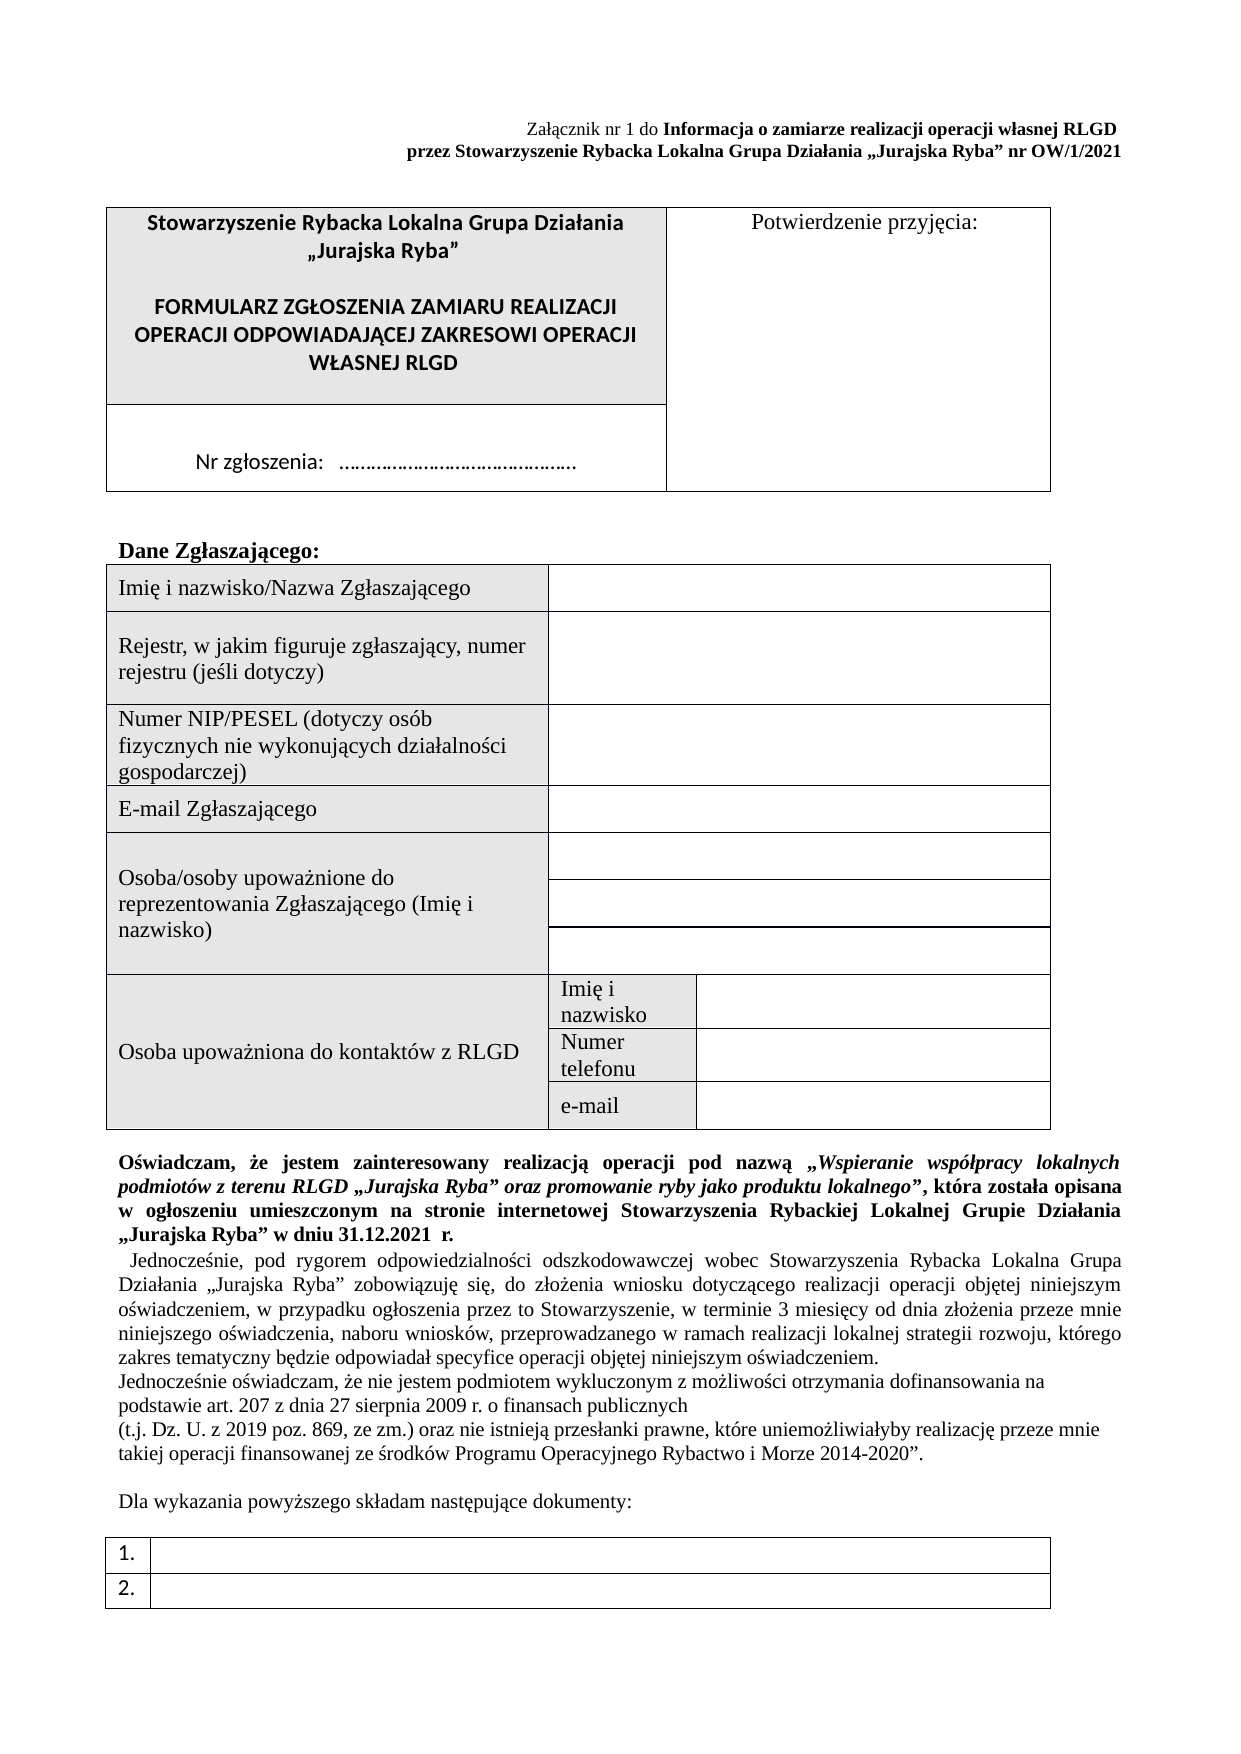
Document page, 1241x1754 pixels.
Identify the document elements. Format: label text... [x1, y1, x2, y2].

table_header Stowarzyszenie Rybacka Lokalna Grupa Działania „Jurajska Ryba” FORMULARZ ZGŁOSZENIA ZAMIARU REALIZACJI OPERACJI ODPOWIADAJĄCEJ ZAKRESOWI OPERACJI WŁASNEJ RLGD [107, 208, 666, 404]
table_cell Numer NIP/PESEL (dotyczy osób fizycznych nie wykonujących działalności gospodarczej) [107, 705, 548, 784]
table_header 1. [106, 1538, 150, 1572]
table_header Potwierdzenie przyjęcia: [667, 208, 1050, 491]
table_cell [549, 705, 1050, 784]
table_cell [549, 833, 1050, 879]
table_cell 2. [106, 1574, 150, 1608]
table_cell E-mail Zgłaszającego [107, 786, 548, 832]
subtitle Dane Zgłaszającego: [118, 537, 1133, 563]
table_cell Osoba upoważniona do kontaktów z RLGD [107, 975, 548, 1128]
table_cell Imię i nazwisko [549, 975, 696, 1027]
table_cell [549, 612, 1050, 704]
table_cell Osoba/osoby upoważnione do reprezentowania Zgłaszającego (Imię i nazwisko) [107, 833, 548, 974]
table_cell [697, 1029, 1050, 1081]
table_cell Rejestr, w jakim figuruje zgłaszający, numer rejestru (jeśli dotyczy) [107, 612, 548, 704]
table_cell [549, 786, 1050, 832]
table_cell [697, 1082, 1050, 1128]
table_cell [549, 880, 1050, 926]
text przez Stowarzyszenie Rybacka Lokalna Grupa Działania „Jurajska Ryba” nr OW/1/2021 [118, 140, 1122, 161]
text Jednocześnie oświadczam, że nie jestem podmiotem wykluczonym z możliwości otrzymania dofinansowania na podstawie art. 207 z dnia 27 sierpnia 2009 r. o finansach publicznych (t.j. Dz. U. z 2019 poz. 869, ze zm.) oraz nie istnieją przesłanki prawne, które uniemożliwiałyby realizację przeze mnie takiej operacji finansowanej ze środków Programu Operacyjnego Rybactwo i Morze 2014-2020”. [118, 1369, 1122, 1465]
table_header Imię i nazwisko/Nazwa Zgłaszającego [107, 565, 548, 611]
table_cell e-mail [549, 1082, 696, 1128]
text Załącznik nr 1 do Informacja o zamiarze realizacji operacji własnej RLGD [118, 118, 1122, 140]
text Dla wykazania powyższego składam następujące dokumenty: [118, 1489, 1122, 1513]
table_header [151, 1538, 1050, 1572]
table_cell [549, 928, 1050, 974]
table_cell Nr zgłoszenia: ……………………………………… [107, 405, 666, 491]
table_cell [151, 1574, 1050, 1608]
table_cell Numer telefonu [549, 1029, 696, 1081]
text Załącznik nr 3oceny i wyru operacji własnych LGD [118, 161, 1122, 184]
table_header [549, 565, 1050, 611]
table_cell [697, 975, 1050, 1027]
text Oświadczam, że jestem zainteresowany realizacją operacji pod nazwą „Wspieranie współpracy lokalnych podmiotów z terenu RLGD „Jurajska Ryba” oraz promowanie ryby jako produktu lokalnego”, która została opisana w ogłoszeniu umieszczonym na stronie internetowej Stowarzyszenia Rybackiej Lokalnej Grupie Działania „Jurajska Ryba” w dniu 31.12.2021 r. [118, 1150, 1122, 1246]
text Jednocześnie, pod rygorem odpowiedzialności odszkodowawczej wobec Stowarzyszenia Rybacka Lokalna Grupa Działania „Jurajska Ryba” zobowiązuję się, do złożenia wniosku dotyczącego realizacji operacji objętej niniejszym oświadczeniem, w przypadku ogłoszenia przez to Stowarzyszenie, w terminie 3 miesięcy od dnia złożenia przeze mnie niniejszego oświadczenia, naboru wniosków, przeprowadzanego w ramach realizacji lokalnej strategii rozwoju, którego zakres tematyczny będzie odpowiadał specyfice operacji objętej niniejszym oświadczeniem. [118, 1246, 1122, 1369]
